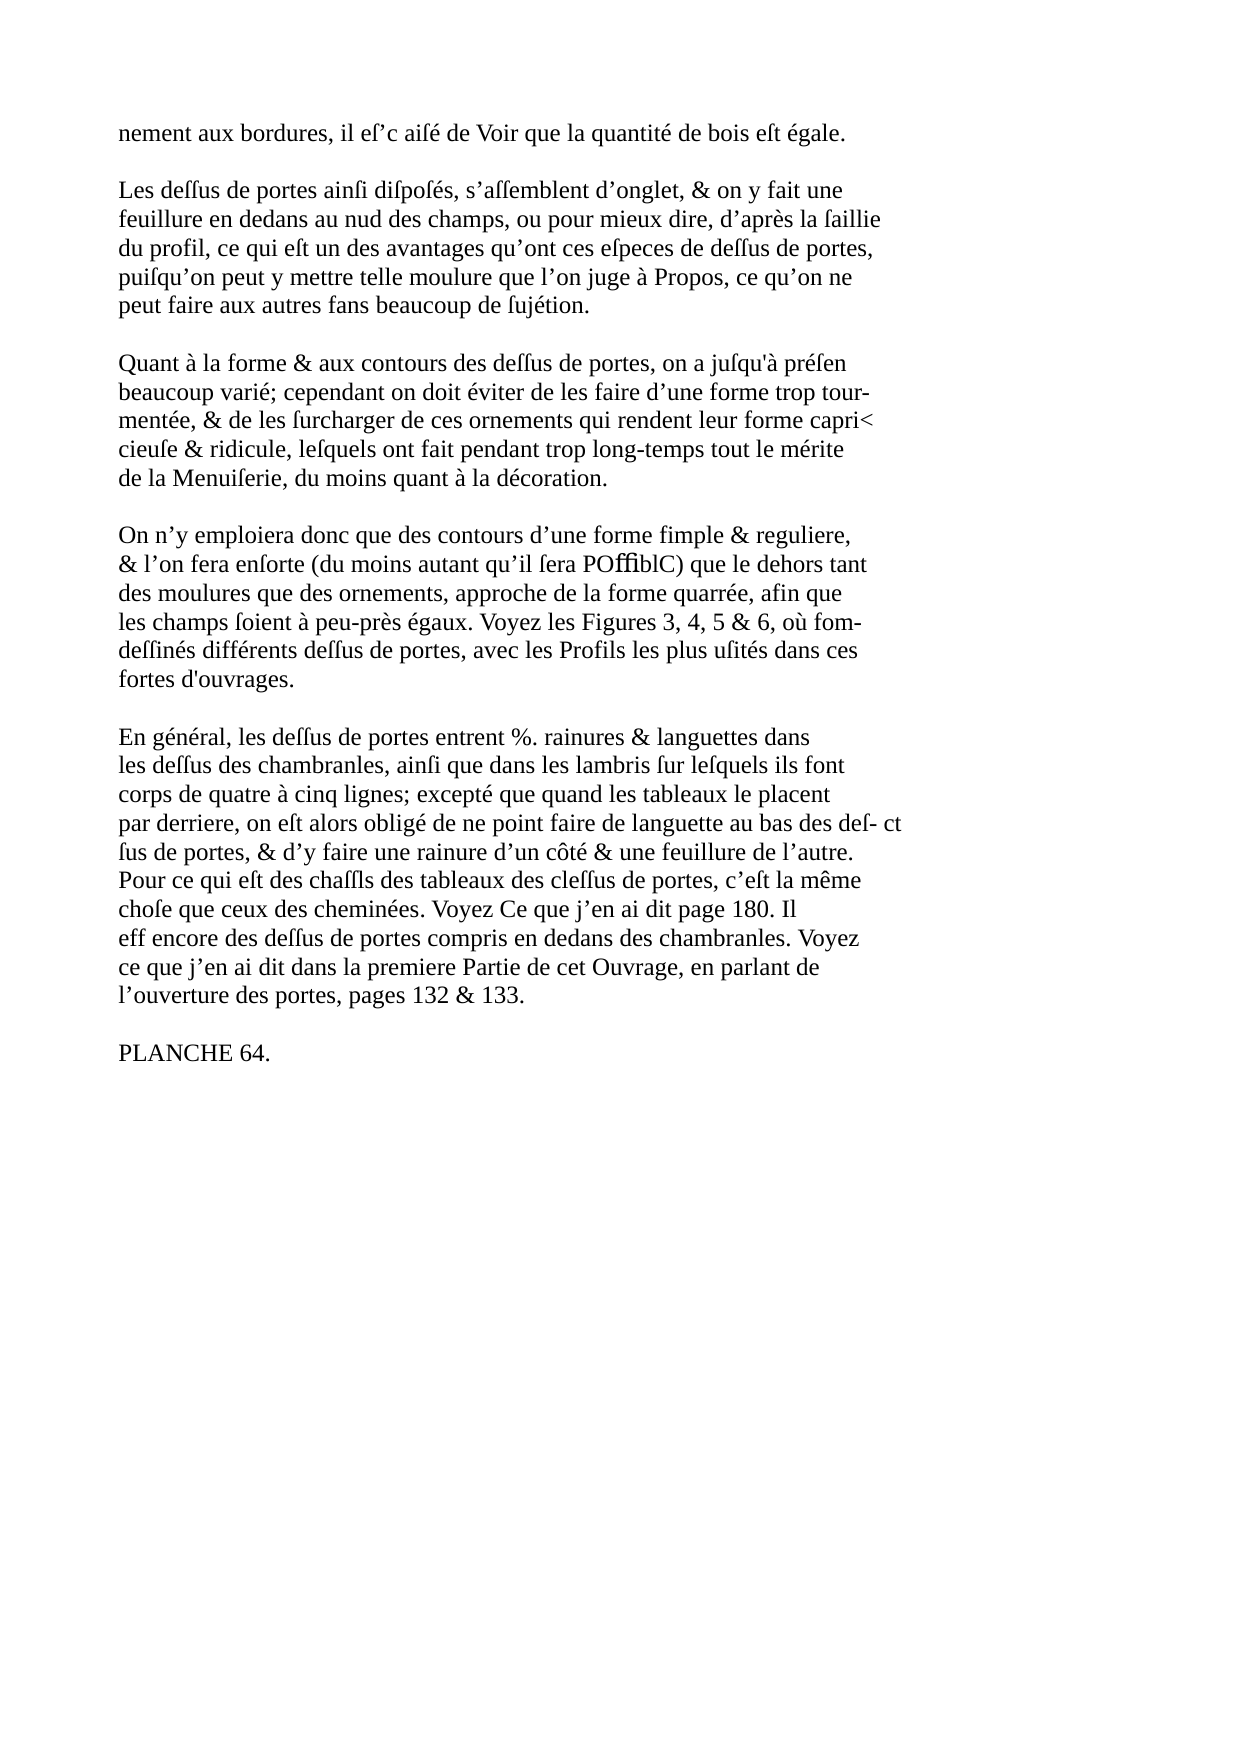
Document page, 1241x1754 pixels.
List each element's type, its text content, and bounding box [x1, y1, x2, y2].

text les champs ſoient à peu-près égaux. Voyez les Figures 3, 4, 5 & 6, où fom- [118, 607, 1122, 636]
text ce que j’en ai dit dans la premiere Partie de cet Ouvrage, en parlant de [118, 952, 1122, 981]
text l’ouverture des portes, pages 132 & 133. [118, 981, 1122, 1009]
text les deſſus des chambranles, ainſi que dans les lambris ſur leſquels ils font [118, 751, 1122, 779]
text & l’on fera enſorte (du moins autant qu’il ſera POﬃblC) que le dehors tant [118, 549, 1122, 578]
text Quant à la forme & aux contours des deſſus de portes, on a juſqu'à préſen [118, 348, 1122, 377]
text du profil, ce qui eſt un des avantages qu’ont ces eſpeces de deſſus de portes, [118, 233, 1122, 262]
text En général, les deſſus de portes entrent %. rainures & languettes dans [118, 722, 1122, 751]
text deſſinés différents deſſus de portes, avec les Profils les plus uſités dans ces [118, 636, 1122, 664]
text choſe que ceux des cheminées. Voyez Ce que j’en ai dit page 180. Il [118, 894, 1122, 923]
text eff encore des deſſus de portes compris en dedans des chambranles. Voyez [118, 923, 1122, 952]
text mentée, & de les ſurcharger de ces ornements qui rendent leur forme capri< [118, 406, 1122, 434]
text feuillure en dedans au nud des champs, ou pour mieux dire, d’après la ſaillie [118, 204, 1122, 233]
text Les deſſus de portes ainſi diſpoſés, s’aſſemblent d’onglet, & on y fait une [118, 176, 1122, 204]
text beaucoup varié; cependant on doit éviter de les faire d’une forme trop tour- [118, 377, 1122, 406]
text peut faire aux autres fans beaucoup de ſujétion. [118, 291, 1122, 319]
text ſus de portes, & d’y faire une rainure d’un côté & une feuillure de l’autre. [118, 837, 1122, 866]
text des moulures que des ornements, approche de la forme quarrée, afin que [118, 578, 1122, 607]
text Pour ce qui eſt des chaſſls des tableaux des cleſſus de portes, c’eſt la même [118, 866, 1122, 894]
text fortes d'ouvrages. [118, 664, 1122, 693]
text cieuſe & ridicule, leſquels ont fait pendant trop long-temps tout le mérite [118, 434, 1122, 463]
text puiſqu’on peut y mettre telle moulure que l’on juge à Propos, ce qu’on ne [118, 262, 1122, 291]
text On n’y emploiera donc que des contours d’une forme fimple & reguliere, [118, 521, 1122, 549]
text de la Menuiſerie, du moins quant à la décoration. [118, 463, 1122, 492]
text par derriere, on eſt alors obligé de ne point faire de languette au bas des deſ- ct [118, 808, 1122, 837]
text corps de quatre à cinq lignes; excepté que quand les tableaux le placent [118, 779, 1122, 808]
text nement aux bordures, il eſ’c aiſé de Voir que la quantité de bois eſt égale. [118, 118, 1122, 147]
text PLANCHE 64. [118, 1038, 1122, 1067]
